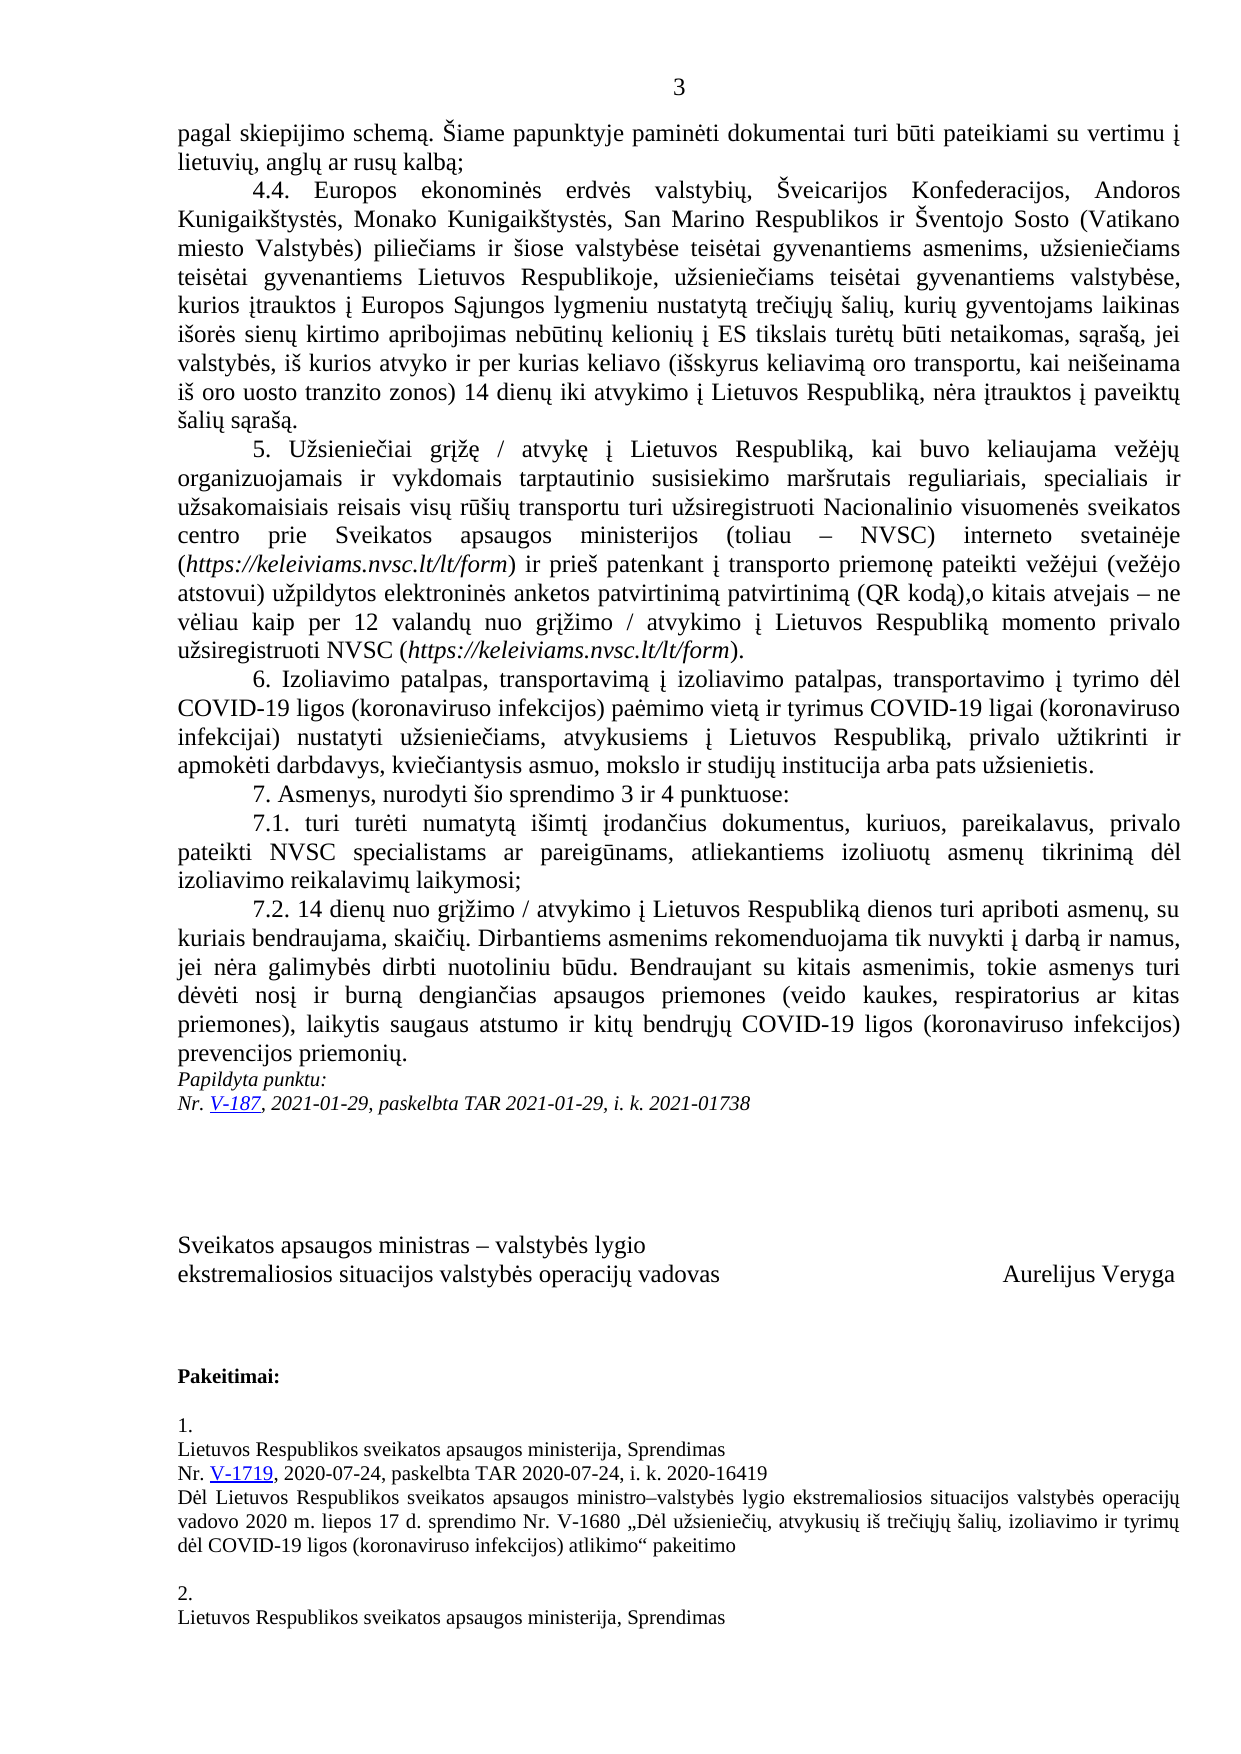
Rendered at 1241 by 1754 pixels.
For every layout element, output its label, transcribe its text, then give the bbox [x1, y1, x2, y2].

text Nr. V-1719, 2020-07-24, paskelbta TAR 2020-07-24, i. k. 2020-16419 [177, 1461, 1181, 1485]
text 7.2. 14 dienų nuo grįžimo / atvykimo į Lietuvos Respubliką dienos turi apriboti asmenų, su kuriais bendraujama, skaičių. Dirbantiems asmenims rekomenduojama tik nuvykti į darbą ir namus, jei nėra galimybės dirbti nuotoliniu būdu. Bendraujant su kitais asmenimis, tokie asmenys turi dėvėti nosį ir burną dengiančias apsaugos priemones (veido kaukes, respiratorius ar kitas priemones), laikytis saugaus atstumo ir kitų bendrųjų COVID-19 ligos (koronaviruso infekcijos) prevencijos priemonių. [177, 894, 1181, 1067]
text pagal skiepijimo schemą. Šiame papunktyje paminėti dokumentai turi būti pateikiami su vertimu į lietuvių, anglų ar rusų kalbą; [177, 118, 1181, 176]
text Lietuvos Respublikos sveikatos apsaugos ministerija, Sprendimas [177, 1605, 1181, 1629]
text 7. Asmenys, nurodyti šio sprendimo 3 ir 4 punktuose: [177, 779, 1181, 808]
text Sveikatos apsaugos ministras – valstybės lygio [177, 1230, 1181, 1259]
text 1. [177, 1412, 1181, 1437]
text Nr. V-187, 2021-01-29, paskelbta TAR 2021-01-29, i. k. 2021-01738 [177, 1091, 1181, 1115]
text 7.1. turi turėti numatytą išimtį įrodančius dokumentus, kuriuos, pareikalavus, privalo pateikti NVSC specialistams ar pareigūnams, atliekantiems izoliuotų asmenų tikrinimą dėl izoliavimo reikalavimų laikymosi; [177, 808, 1181, 894]
text Pakeitimai: [177, 1364, 1181, 1388]
text ekstremaliosios situacijos valstybės operacijų vadovas Aurelijus Veryga [177, 1259, 1181, 1287]
text Lietuvos Respublikos sveikatos apsaugos ministerija, Sprendimas [177, 1437, 1181, 1461]
text 5. Užsieniečiai grįžę / atvykę į Lietuvos Respubliką, kai buvo keliaujama vežėjų organizuojamais ir vykdomais tarptautinio susisiekimo maršrutais reguliariais, specialiais ir užsakomaisiais reisais visų rūšių transportu turi užsiregistruoti Nacionalinio visuomenės sveikatos centro prie Sveikatos apsaugos ministerijos (toliau – NVSC) interneto svetainėje (https://keleiviams.nvsc.lt/lt/form) ir prieš patenkant į transporto priemonę pateikti vežėjui (vežėjo atstovui) užpildytos elektroninės anketos patvirtinimą patvirtinimą (QR kodą),o kitais atvejais – ne vėliau kaip per 12 valandų nuo grįžimo / atvykimo į Lietuvos Respubliką momento privalo užsiregistruoti NVSC (https://keleiviams.nvsc.lt/lt/form). [177, 434, 1181, 664]
text 2. [177, 1581, 1181, 1605]
text 6. Izoliavimo patalpas, transportavimą į izoliavimo patalpas, transportavimo į tyrimo dėl COVID-19 ligos (koronaviruso infekcijos) paėmimo vietą ir tyrimus COVID-19 ligai (koronaviruso infekcijai) nustatyti užsieniečiams, atvykusiems į Lietuvos Respubliką, privalo užtikrinti ir apmokėti darbdavys, kviečiantysis asmuo, mokslo ir studijų institucija arba pats užsienietis. [177, 664, 1181, 779]
text Dėl Lietuvos Respublikos sveikatos apsaugos ministro–valstybės lygio ekstremaliosios situacijos valstybės operacijų vadovo 2020 m. liepos 17 d. sprendimo Nr. V-1680 „Dėl užsieniečių, atvykusių iš trečiųjų šalių, izoliavimo ir tyrimų dėl COVID-19 ligos (koronaviruso infekcijos) atlikimo“ pakeitimo [177, 1485, 1181, 1557]
text Papildyta punktu: [177, 1067, 1181, 1091]
text 4.4. Europos ekonominės erdvės valstybių, Šveicarijos Konfederacijos, Andoros Kunigaikštystės, Monako Kunigaikštystės, San Marino Respublikos ir Šventojo Sosto (Vatikano miesto Valstybės) piliečiams ir šiose valstybėse teisėtai gyvenantiems asmenims, užsieniečiams teisėtai gyvenantiems Lietuvos Respublikoje, užsieniečiams teisėtai gyvenantiems valstybėse, kurios įtrauktos į Europos Sąjungos lygmeniu nustatytą trečiųjų šalių, kurių gyventojams laikinas išorės sienų kirtimo apribojimas nebūtinų kelionių į ES tikslais turėtų būti netaikomas, sąrašą, jei valstybės, iš kurios atvyko ir per kurias keliavo (išskyrus keliavimą oro transportu, kai neišeinama iš oro uosto tranzito zonos) 14 dienų iki atvykimo į Lietuvos Respubliką, nėra įtrauktos į paveiktų šalių sąrašą. [177, 176, 1181, 434]
